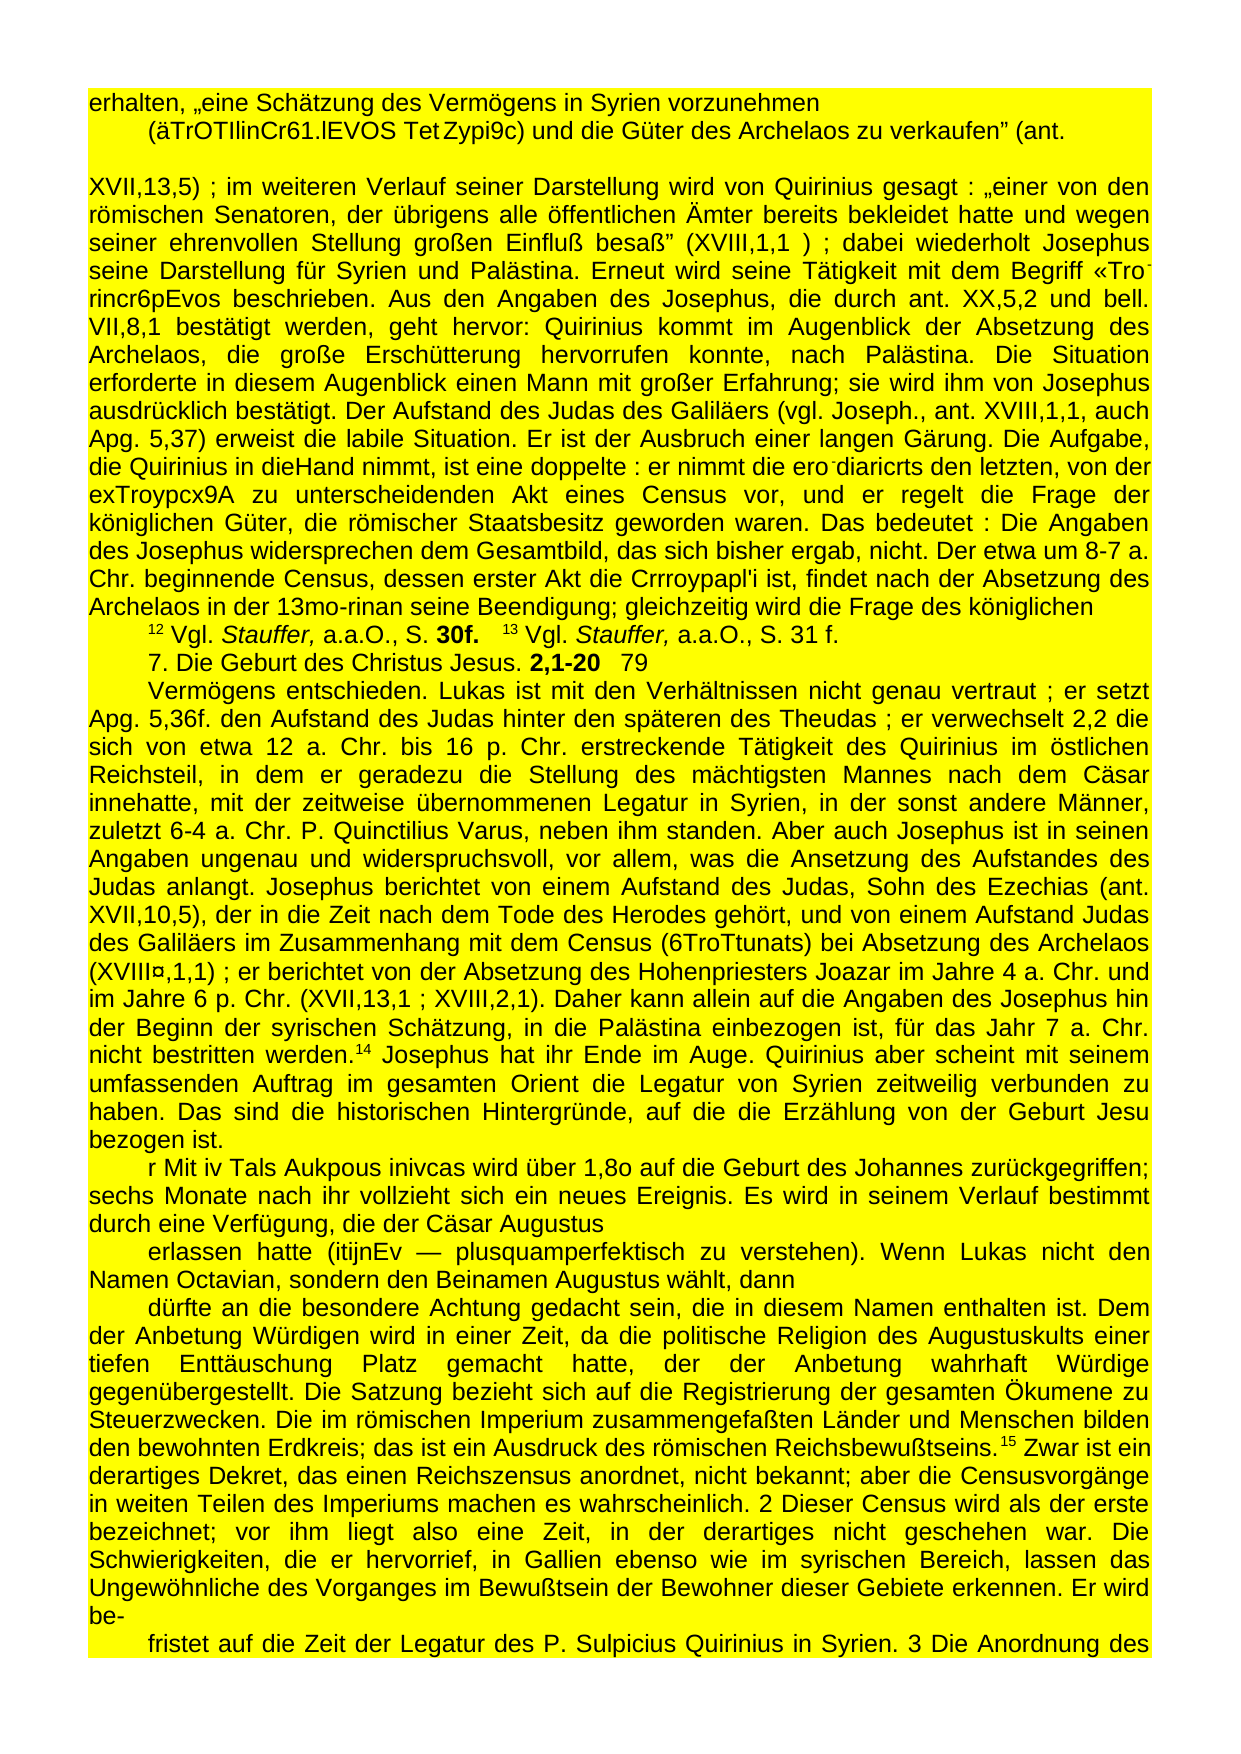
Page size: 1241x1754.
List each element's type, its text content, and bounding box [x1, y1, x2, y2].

text r Mit iv Tals Aukpous inivcas wird über 1,8o auf die Geburt des Johannes zurückgegriffen; sechs Monate nach ihr vollzieht sich ein neues Ereignis. Es wird in seinem Verlauf bestimmt durch eine Verfügung, die der Cäsar Augustus [88, 1153, 1152, 1237]
text erlassen hatte (itijnEv — plusquamperfektisch zu verstehen). Wenn Lukas nicht den Namen Octavian, sondern den Beinamen Augustus wählt, dann [88, 1237, 1152, 1293]
text (äTrOTIlinCr61.lEVOS Tet Zypi9c) und die Güter des Archelaos zu verkaufen” (ant. XVII,13,5) ; im weiteren Verlauf seiner Darstellung wird von Quirinius gesagt : „einer von den römischen Senatoren, der übrigens alle öffentlichen Ämter bereits bekleidet hatte und wegen seiner ehrenvollen Stellung großen Einfluß besaß” (XVIII,1,1 ) ; dabei wiederholt Josephus seine Darstellung für Syrien und Palästina. Erneut wird seine Tätigkeit mit dem Begriff «Tro-rincr6pEvos beschrieben. Aus den Angaben des Josephus, die durch ant. XX,5,2 und bell. VII,8,1 bestätigt werden, geht hervor: Quirinius kommt im Augenblick der Absetzung des Archelaos, die große Erschütterung hervorrufen konnte, nach Palästina. Die Situation erforderte in diesem Augenblick einen Mann mit großer Erfahrung; sie wird ihm von Josephus ausdrücklich bestätigt. Der Aufstand des Judas des Galiläers (vgl. Joseph., ant. XVIII,1,1, auch Apg. 5,37) erweist die labile Situation. Er ist der Ausbruch einer langen Gärung. Die Aufgabe, die Quirinius in dieHand nimmt, ist eine doppelte : er nimmt die ero-diaricrts den letzten, von der exTroypcx9A zu unterscheidenden Akt eines Census vor, und er regelt die Frage der königlichen Güter, die römischer Staatsbesitz geworden waren. Das bedeutet : Die Angaben des Josephus widersprechen dem Gesamtbild, das sich bisher ergab, nicht. Der etwa um 8-7 a. Chr. beginnende Census, dessen erster Akt die Crrroypapl'i ist, findet nach der Absetzung des Archelaos in der 13mo-rinan seine Beendigung; gleichzeitig wird die Frage des königlichen [88, 117, 1152, 621]
text fristet auf die Zeit der Legatur des P. Sulpicius Quirinius in Syrien. 3 Die Anordnung des [88, 1630, 1152, 1658]
text Vermögens entschieden. Lukas ist mit den Verhältnissen nicht genau vertraut ; er setzt Apg. 5,36f. den Aufstand des Judas hinter den späteren des Theudas ; er verwechselt 2,2 die sich von etwa 12 a. Chr. bis 16 p. Chr. erstreckende Tätigkeit des Quirinius im östlichen Reichsteil, in dem er geradezu die Stellung des mächtigsten Mannes nach dem Cäsar innehatte, mit der zeitweise übernommenen Legatur in Syrien, in der sonst andere Männer, zuletzt 6-4 a. Chr. P. Quinctilius Varus, neben ihm standen. Aber auch Josephus ist in seinen Angaben ungenau und widerspruchsvoll, vor allem, was die Ansetzung des Aufstandes des Judas anlangt. Josephus berichtet von einem Aufstand des Judas, Sohn des Ezechias (ant. XVII,10,5), der in die Zeit nach dem Tode des Herodes gehört, und von einem Aufstand Judas des Galiläers im Zusammenhang mit dem Census (6TroTtunats) bei Absetzung des Archelaos (XVIII¤,1,1) ; er berichtet von der Absetzung des Hohenpriesters Joazar im Jahre 4 a. Chr. und im Jahre 6 p. Chr. (XVII,13,1 ; XVIII,2,1). Daher kann allein auf die Angaben des Josephus hin der Beginn der syrischen Schätzung, in die Palästina einbezogen ist, für das Jahr 7 a. Chr. nicht bestritten werden.14 Josephus hat ihr Ende im Auge. Quirinius aber scheint mit seinem umfassenden Auftrag im gesamten Orient die Legatur von Syrien zeitweilig verbunden zu haben. Das sind die historischen Hintergründe, auf die die Erzählung von der Geburt Jesu bezogen ist. [88, 677, 1152, 1153]
text dürfte an die besondere Achtung gedacht sein, die in diesem Namen enthalten ist. Dem der Anbetung Würdigen wird in einer Zeit, da die politische Religion des Augustuskults einer tiefen Enttäuschung Platz gemacht hatte, der der Anbetung wahrhaft Würdige gegenübergestellt. Die Satzung bezieht sich auf die Registrierung der gesamten Ökumene zu Steuerzwecken. Die im römischen Imperium zusammengefaßten Länder und Menschen bilden den bewohnten Erdkreis; das ist ein Ausdruck des römischen Reichsbewußtseins.15 Zwar ist ein derartiges Dekret, das einen Reichszensus anordnet, nicht bekannt; aber die Censusvorgänge in weiten Teilen des Imperiums machen es wahrscheinlich. 2 Dieser Census wird als der erste bezeichnet; vor ihm liegt also eine Zeit, in der derartiges nicht geschehen war. Die Schwierigkeiten, die er hervorrief, in Gallien ebenso wie im syrischen Bereich, lassen das Ungewöhnliche des Vorganges im Bewußtsein der Bewohner dieser Gebiete erkennen. Er wird be- [88, 1293, 1152, 1630]
text 12 Vgl. Stauffer, a.a.O., S. 30f. 13 Vgl. Stauffer, a.a.O., S. 31 f. [88, 621, 1152, 649]
text erhalten, „eine Schätzung des Vermögens in Syrien vorzunehmen [88, 88, 1152, 117]
text 7. Die Geburt des Christus Jesus. 2,1-20 79 [88, 649, 1152, 677]
